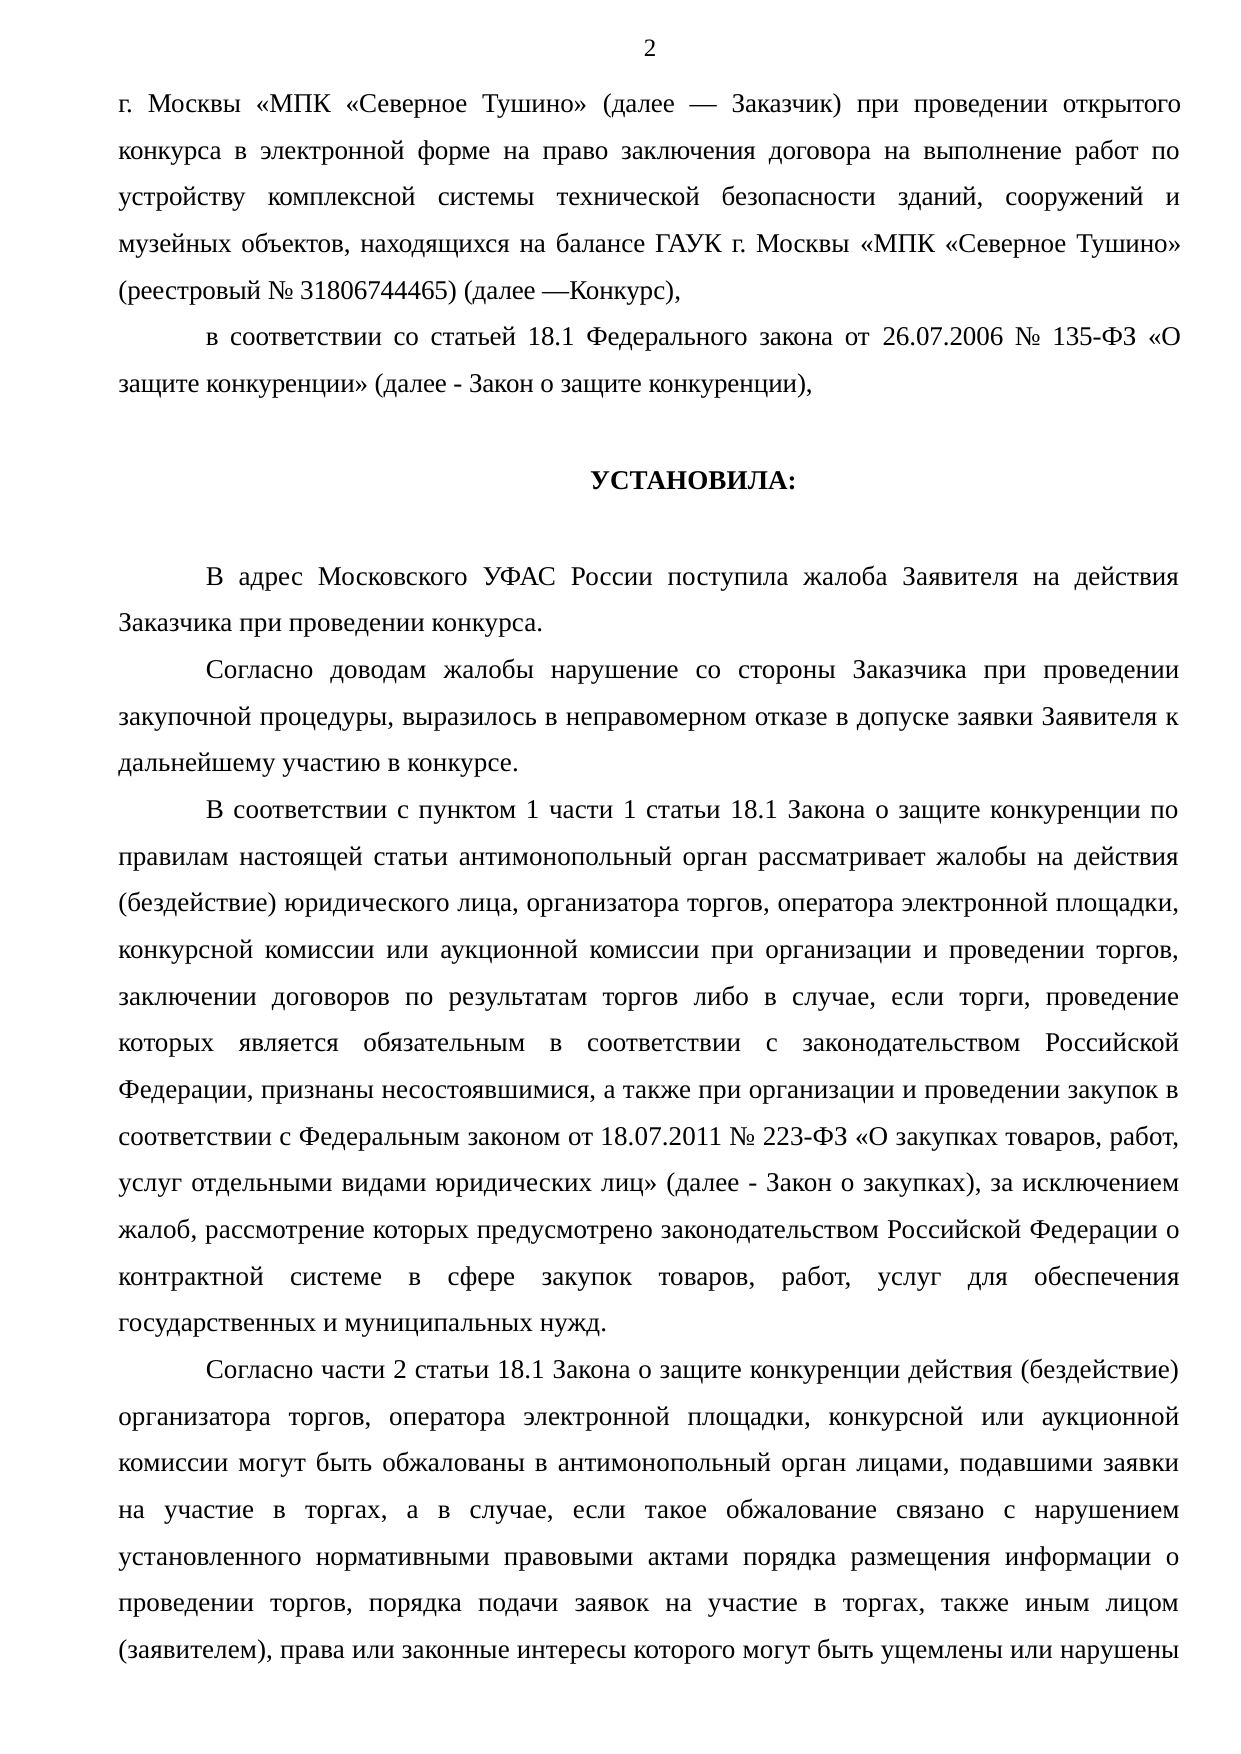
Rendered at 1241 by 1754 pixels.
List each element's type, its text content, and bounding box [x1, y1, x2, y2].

text в соответствии со статьей 18.1 Федерального закона от 26.07.2006 № 135-ФЗ «О защите конкуренции» (далее - Закон о защите конкуренции), [118, 321, 1181, 398]
text Согласно части 2 статьи 18.1 Закона о защите конкуренции действия (бездействие) организатора торгов, оператора электронной площадки, конкурсной или аукционной комиссии могут быть обжалованы в антимонопольный орган лицами, подавшими заявки на участие в торгах, а в случае, если такое обжалование связано с нарушением установленного нормативными правовыми актами порядка размещения информации о проведении торгов, порядка подачи заявок на участие в торгах, также иным лицом (заявителем), права или законные интересы которого могут быть ущемлены или нарушены [118, 1353, 1181, 1664]
text В адрес Московского УФАС России поступила жалоба Заявителя на действия Заказчика при проведении конкурса. [118, 560, 1181, 638]
text г. Москвы «МПК «Северное Тушино» (далее — Заказчик) при проведении открытого конкурса в электронной форме на право заключения договора на выполнение работ по устройству комплексной системы технической безопасности зданий, сооружений и музейных объектов, находящихся на балансе ГАУК г. Москвы «МПК «Северное Тушино» (реестровый № 31806744465) (далее —Конкурс), [118, 87, 1181, 305]
text В соответствии с пунктом 1 части 1 статьи 18.1 Закона о защите конкуренции по правилам настоящей статьи антимонопольный орган рассматривает жалобы на действия (бездействие) юридического лица, организатора торгов, оператора электронной площадки, конкурсной комиссии или аукционной комиссии при организации и проведении торгов, заключении договоров по результатам торгов либо в случае, если торги, проведение которых является обязательным в соответствии с законодательством Российской Федерации, признаны несостоявшимися, а также при организации и проведении закупок в соответствии с Федеральным законом от 18.07.2011 № 223-ФЗ «О закупках товаров, работ, услуг отдельными видами юридических лиц» (далее - Закон о закупках), за исключением жалоб, рассмотрение которых предусмотрено законодательством Российской Федерации о контрактной системе в сфере закупок товаров, работ, услуг для обеспечения государственных и муниципальных нужд. [118, 793, 1181, 1338]
text Согласно доводам жалобы нарушение со стороны Заказчика при проведении закупочной процедуры, выразилось в неправомерном отказе в допуске заявки Заявителя к дальнейшему участию в конкурсе. [118, 653, 1181, 778]
text УСТАНОВИЛА: [118, 464, 1181, 495]
